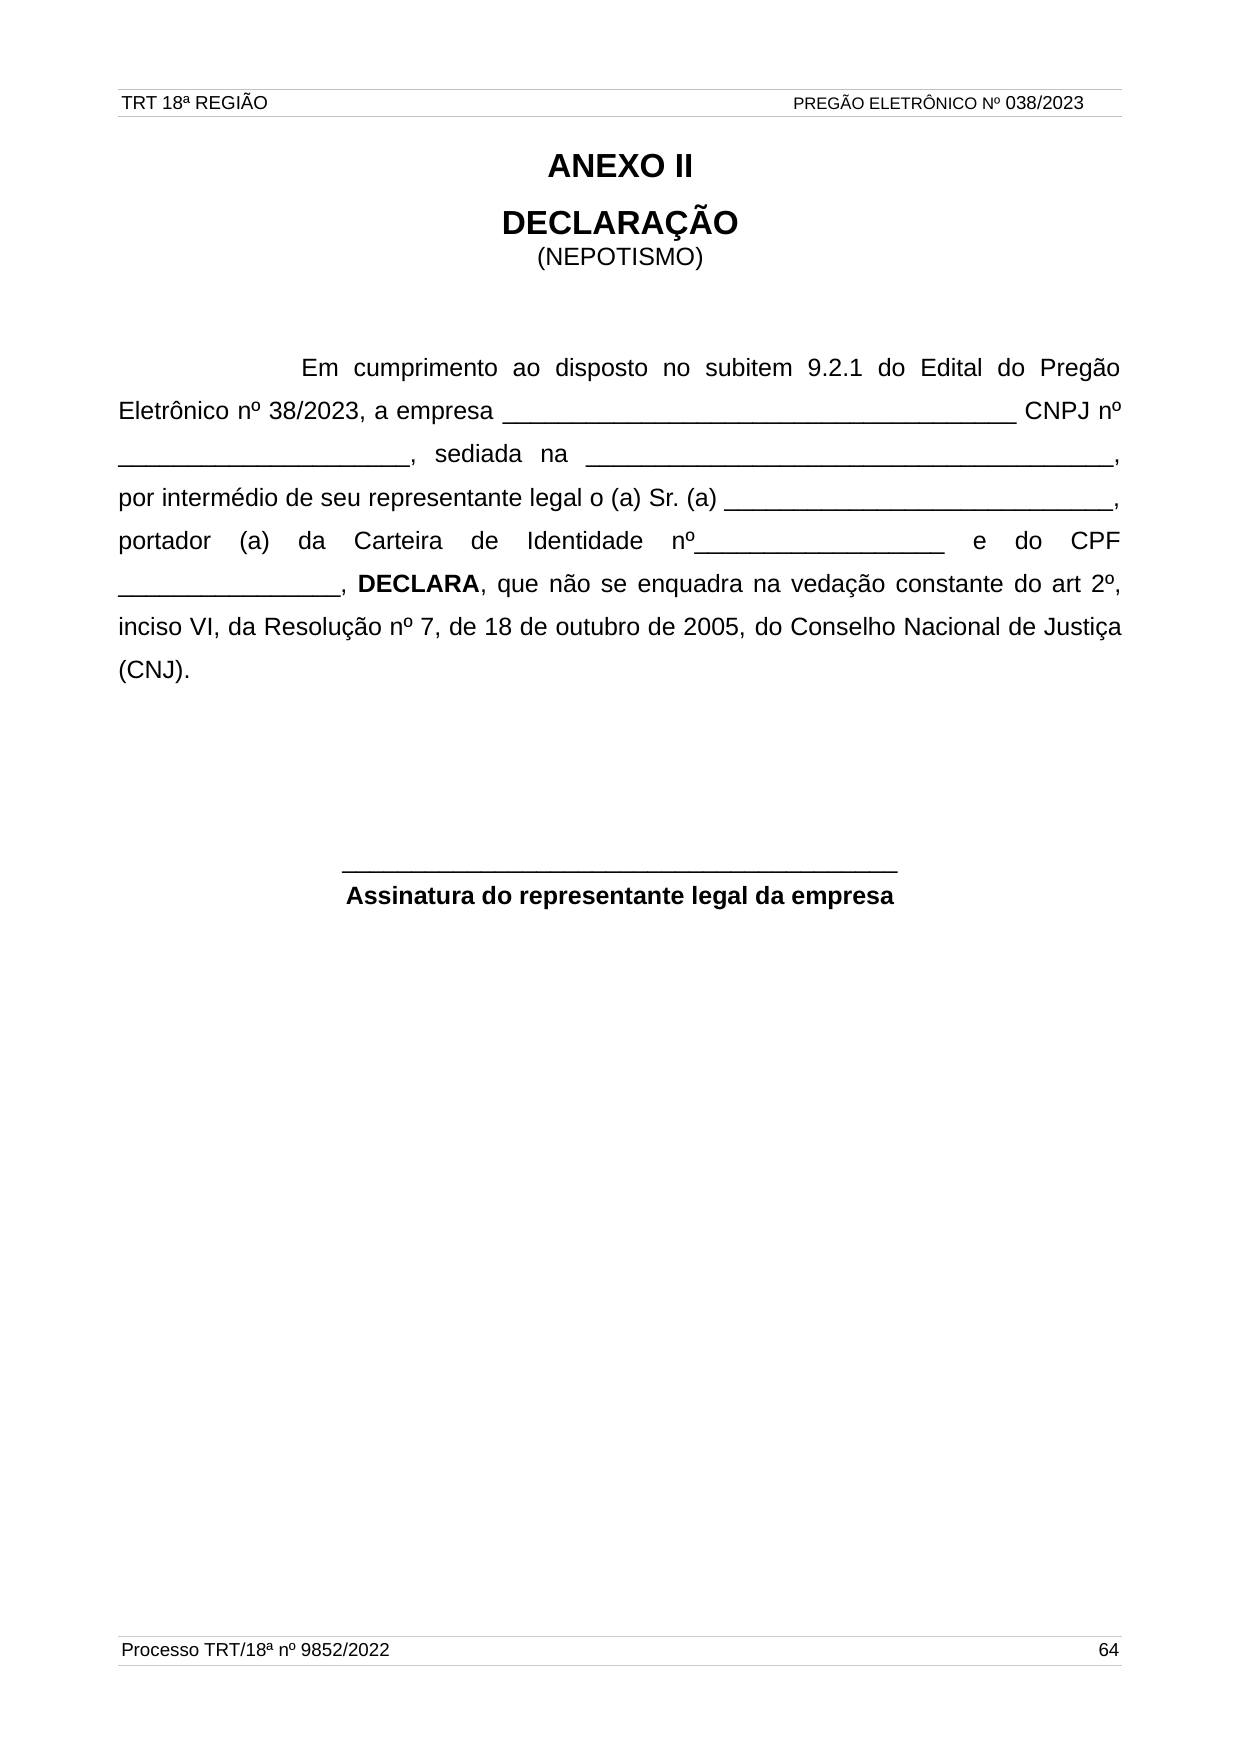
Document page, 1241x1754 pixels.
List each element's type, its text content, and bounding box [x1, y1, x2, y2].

text ANEXO II [118, 146, 1122, 184]
text Em cumprimento ao disposto no subitem 9.2.1 do Edital do Pregão Eletrônico nº 38/2023, a empresa _____________________________________ CNPJ nº _____________________, sediada na ______________________________________, por intermédio de seu representante legal o (a) Sr. (a) ____________________________, portador (a) da Carteira de Identidade nº__________________ e do CPF ________________, DECLARA, que não se enquadra na vedação constante do art 2º, inciso VI, da Resolução nº 7, de 18 de outubro de 2005, do Conselho Nacional de Justiça (CNJ). [118, 353, 1122, 684]
text DECLARAÇÃO [118, 203, 1122, 242]
text ________________________________________ [118, 845, 1122, 874]
text (NEPOTISMO) [118, 242, 1122, 270]
text Assinatura do representante legal da empresa [118, 874, 1122, 909]
